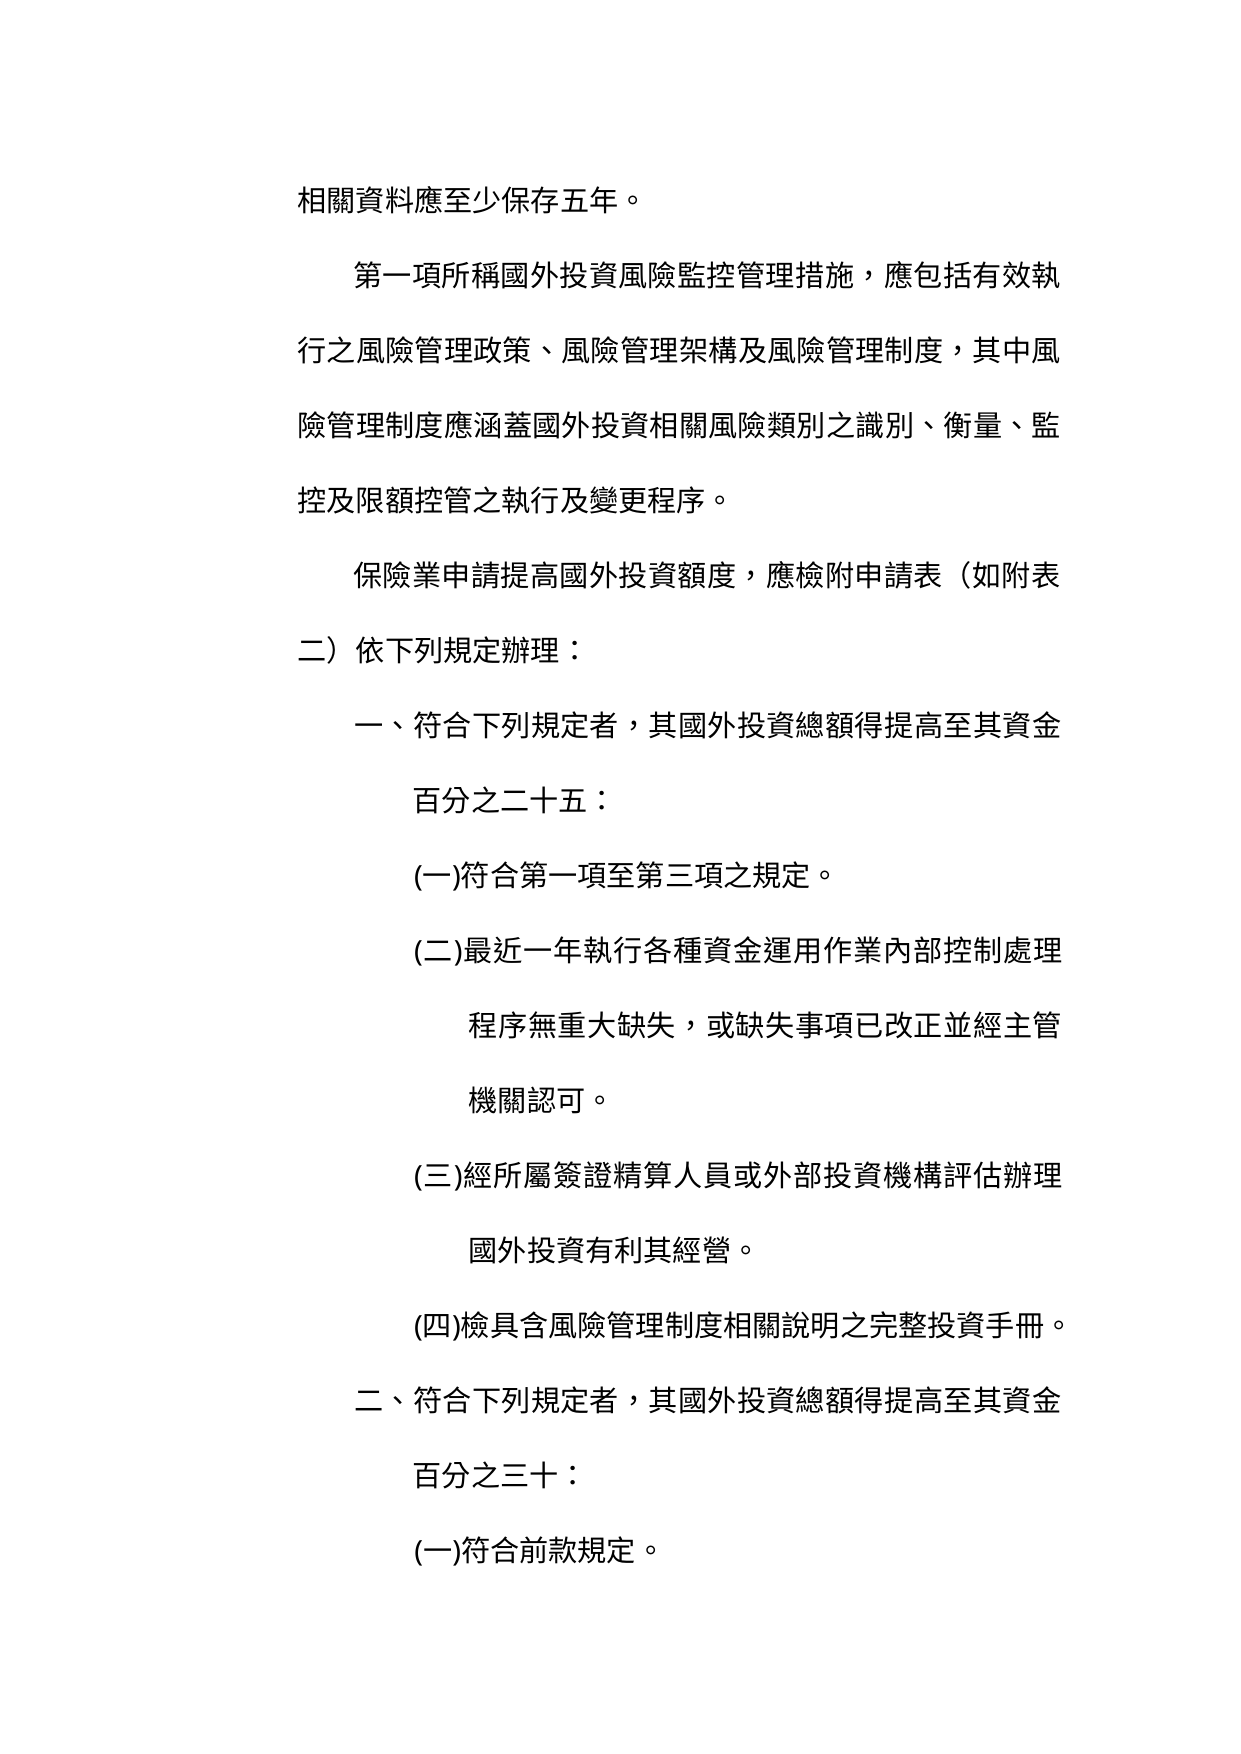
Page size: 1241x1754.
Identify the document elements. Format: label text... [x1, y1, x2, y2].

text (一)符合前款規定。 [414, 1511, 1063, 1586]
text (四)檢具含風險管理制度相關說明之完整投資手冊。 [414, 1286, 1063, 1361]
text 二、符合下列規定者，其國外投資總額得提高至其資金百分之三十： [354, 1361, 1063, 1511]
text 相關資料應至少保存五年。 [297, 161, 1062, 236]
text 第一項所稱國外投資風險監控管理措施，應包括有效執行之風險管理政策、風險管理架構及風險管理制度，其中風險管理制度應涵蓋國外投資相關風險類別之識別、衡量、監控及限額控管之執行及變更程序。 [297, 236, 1062, 536]
text 保險業申請提高國外投資額度，應檢附申請表（如附表二）依下列規定辦理： [297, 536, 1062, 686]
text (三)經所屬簽證精算人員或外部投資機構評估辦理國外投資有利其經營。 [414, 1136, 1063, 1286]
text 一、符合下列規定者，其國外投資總額得提高至其資金百分之二十五： [354, 686, 1063, 836]
text (二)最近一年執行各種資金運用作業內部控制處理程序無重大缺失，或缺失事項已改正並經主管機關認可。 [414, 911, 1063, 1136]
text (一)符合第一項至第三項之規定。 [414, 836, 1063, 911]
